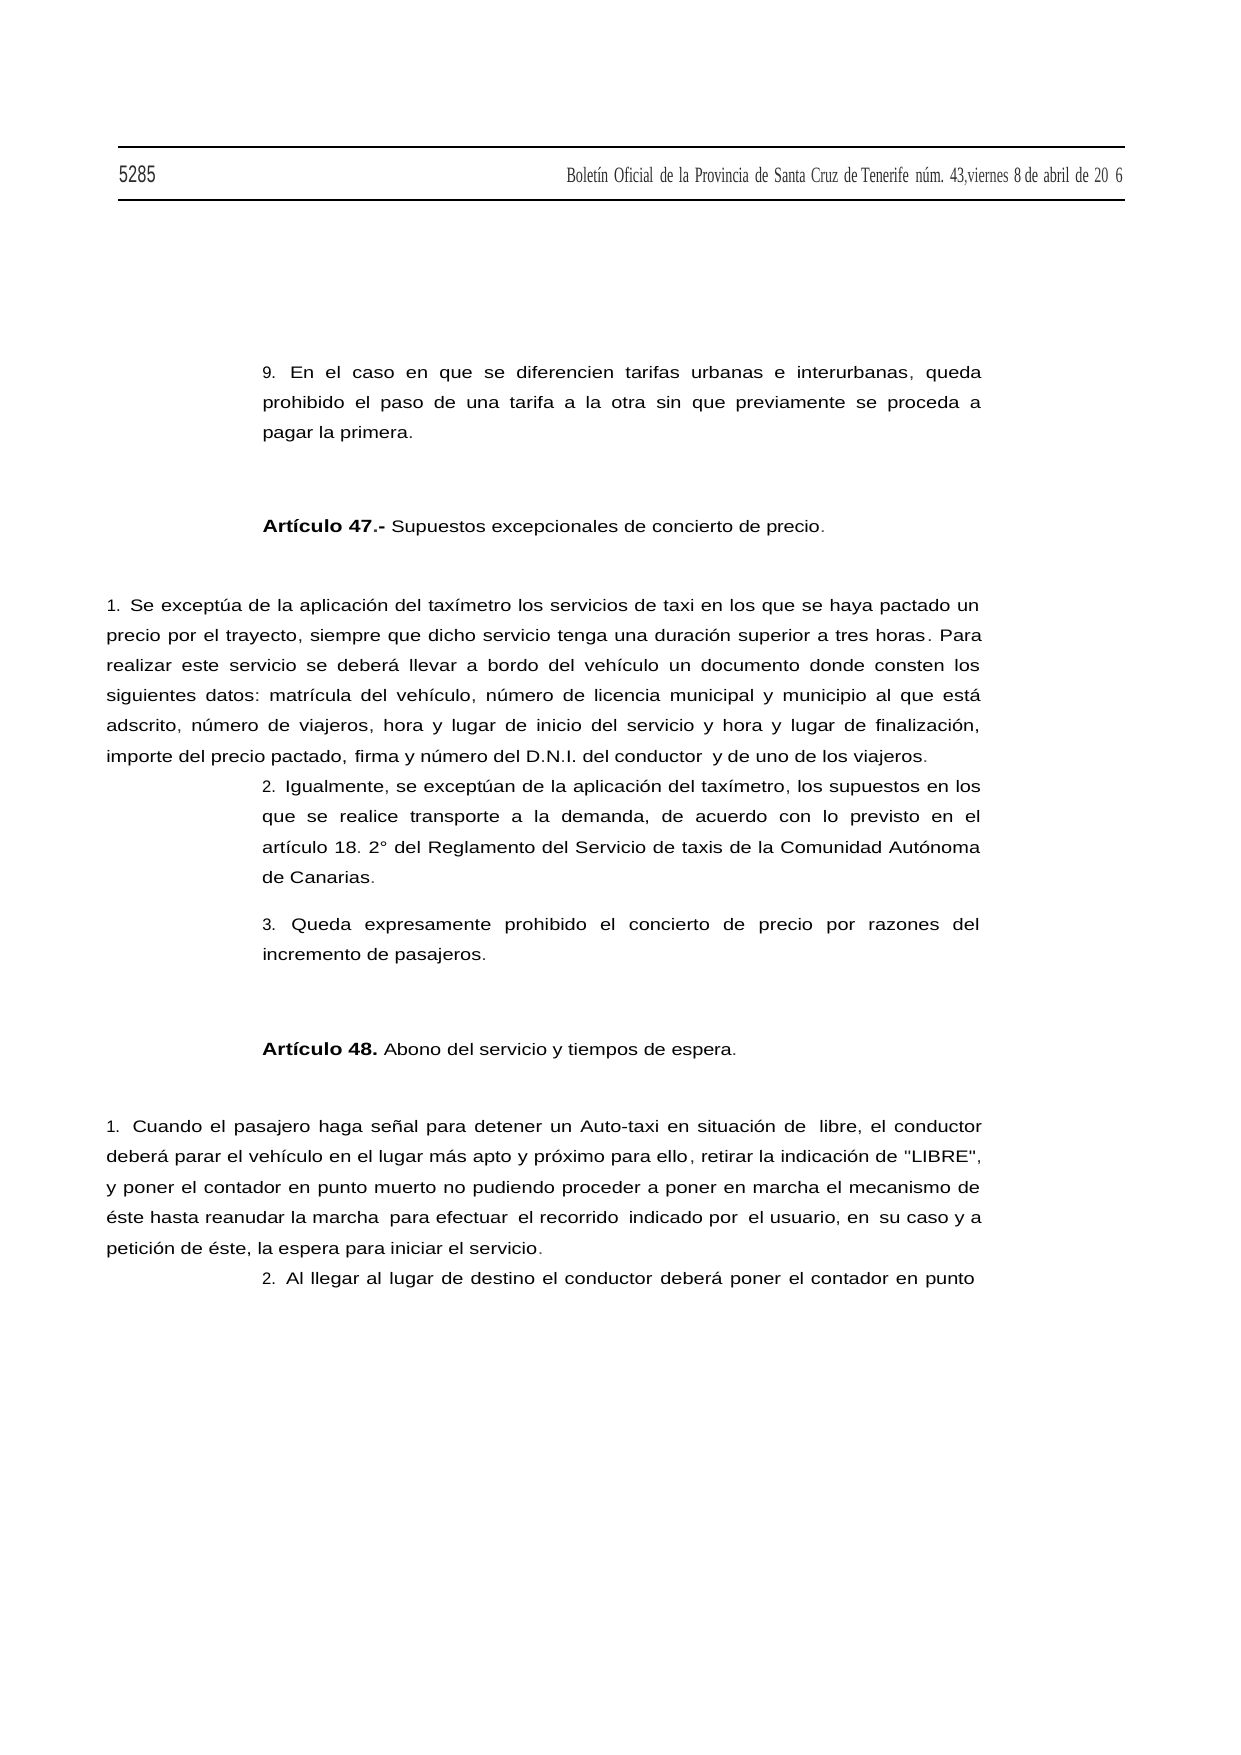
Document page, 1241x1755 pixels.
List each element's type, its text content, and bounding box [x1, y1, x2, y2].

text Artículo 48. Abono del servicio y tiempos de espera. [262, 1038, 1136, 1059]
list Se exceptúa de la aplicación del taxímetro los servicios de taxi en los que se haya pactado un precio por el trayecto, siempre que dicho servicio tenga una duración superior a tres horas. Para realizar este servicio se deberá llevar a bordo del vehículo un documento donde consten los siguientes datos: matrícula del vehículo, número de licencia municipal y municipio al que está adscrito, número de viajeros, hora y lugar de inicio del servicio y hora y lugar de finalización, importe del precio pactado, firma y número del D.N.I. del conductor y de uno de los viajeros. [106, 595, 982, 766]
text Artículo 47.- Supuestos excepcionales de concierto de precio. [262, 516, 1136, 536]
list Igualmente, se exceptúan de la aplicación del taxímetro, los supuestos en los que se realice transporte a la demanda, de acuerdo con lo previsto en el artículo 18. 2° del Reglamento del Servicio de taxis de la Comunidad Autónoma de Canarias. [262, 777, 981, 887]
list En el caso en que se diferencien tarifas urbanas e interurbanas, queda prohibido el paso de una tarifa a la otra sin que previamente se proceda a pagar la primera. [262, 363, 981, 442]
list Cuando el pasajero haga señal para detener un Auto-taxi en situación de libre, el conductor deberá parar el vehículo en el lugar más apto y próximo para ello, retirar la indicación de "LIBRE", y poner el contador en punto muerto no pudiendo proceder a poner en marcha el mecanismo de éste hasta reanudar la marcha para efectuar el recorrido indicado por el usuario, en su caso y a petición de éste, la espera para iniciar el servicio. [106, 1116, 982, 1258]
list Queda expresamente prohibido el concierto de precio por razones del incremento de pasajeros. [262, 915, 981, 964]
list Al llegar al lugar de destino el conductor deberá poner el contador en punto [262, 1269, 1136, 1288]
